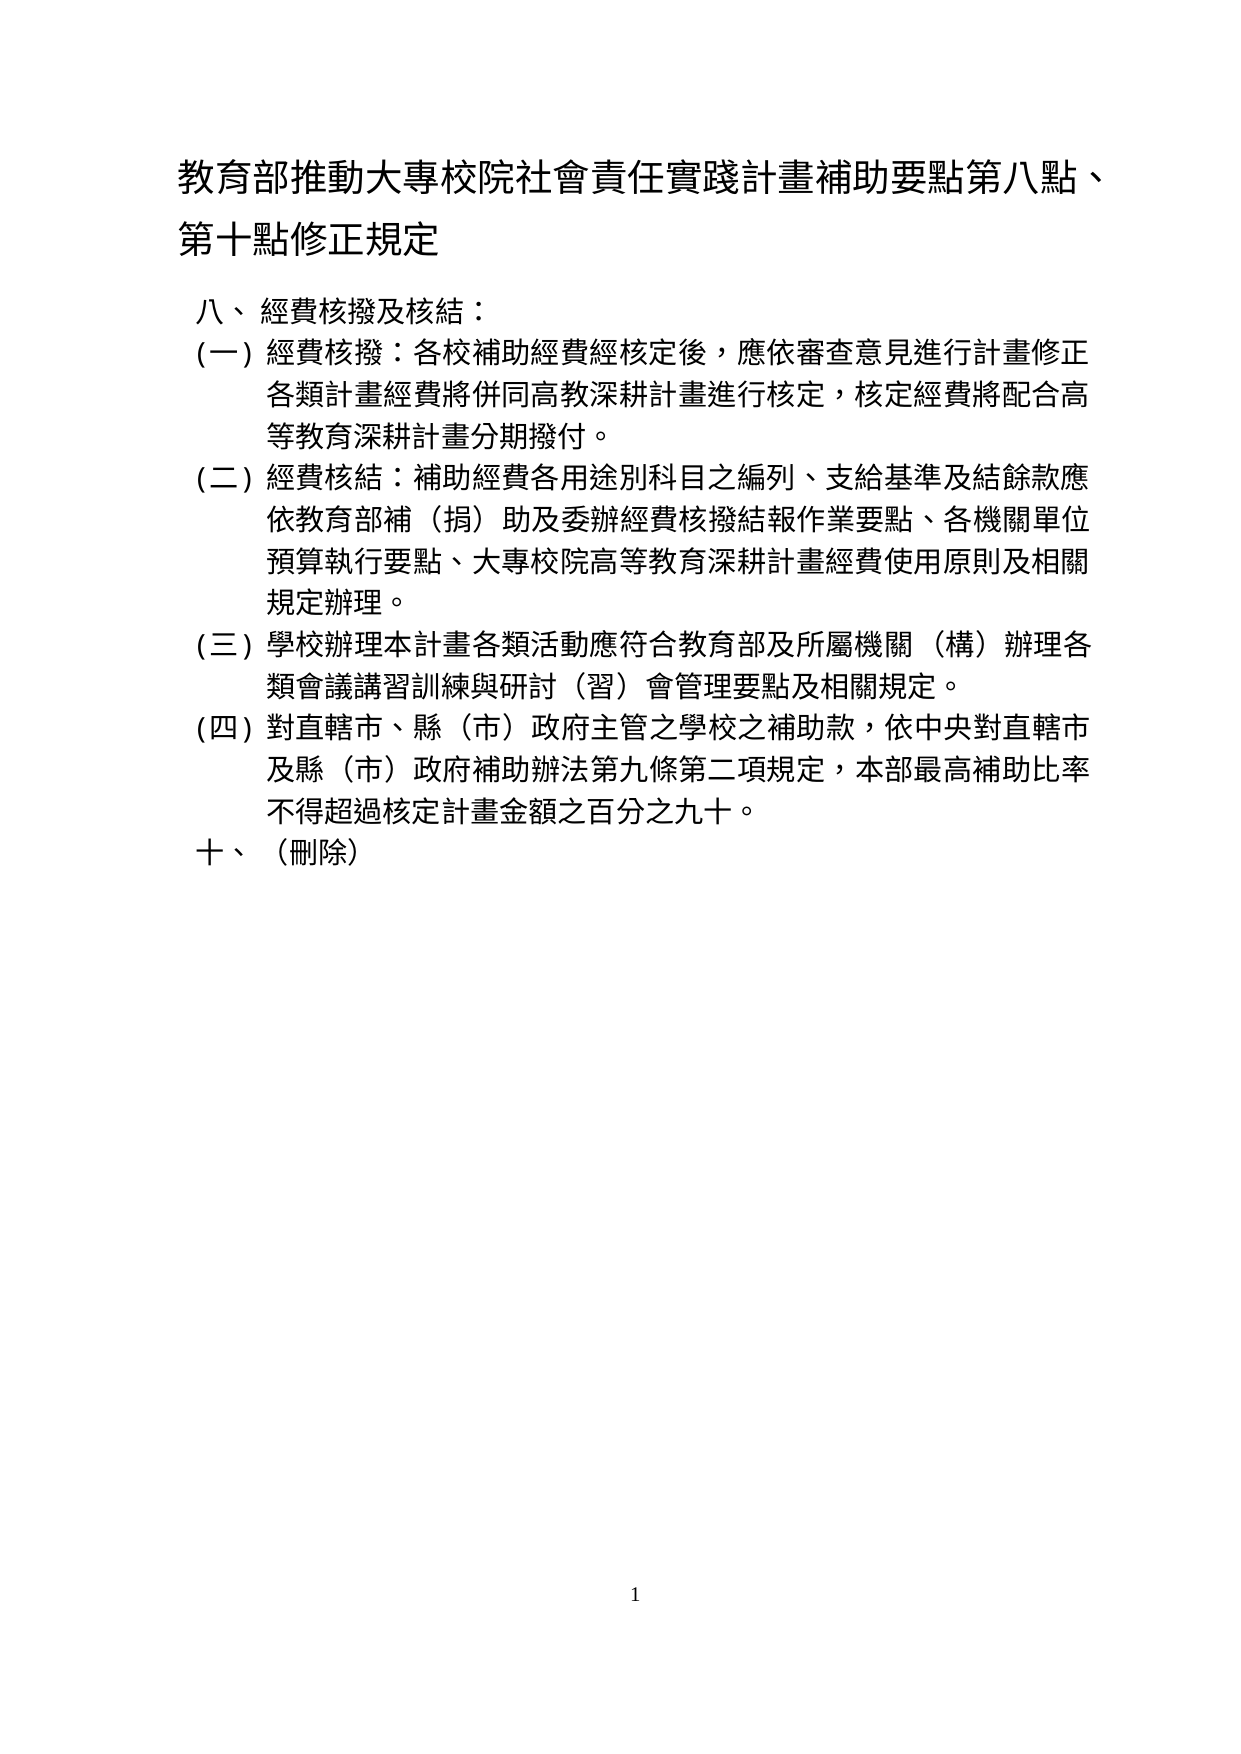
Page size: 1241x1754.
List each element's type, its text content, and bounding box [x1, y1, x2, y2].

list 對直轄市、縣（市）政府主管之學校之補助款，依中央對直轄市及縣（市）政府補助辦法第九條第二項規定，本部最高補助比率不得超過核定計畫金額之百分之九十。 [192, 705, 1093, 830]
list 八、 經費核撥及核結： [136, 289, 1093, 330]
list 十、 （刪除） [136, 830, 1093, 872]
list 學校辦理本計畫各類活動應符合教育部及所屬機關（構）辦理各類會議講習訓練與研討（習）會管理要點及相關規定。 [192, 622, 1093, 705]
list 經費核撥：各校補助經費經核定後，應依審查意見進行計畫修正，各類計畫經費將併同高教深耕計畫進行核定，核定經費將配合高等教育深耕計畫分期撥付。 [192, 330, 1093, 455]
list 經費核結：補助經費各用途別科目之編列、支給基準及結餘款應依教育部補（捐）助及委辦經費核撥結報作業要點、各機關單位預算執行要點、大專校院高等教育深耕計畫經費使用原則及相關規定辦理。 [192, 455, 1093, 622]
text 教育部推動大專校院社會責任實踐計畫補助要點第八點、第十點修正規定 [177, 148, 1093, 264]
